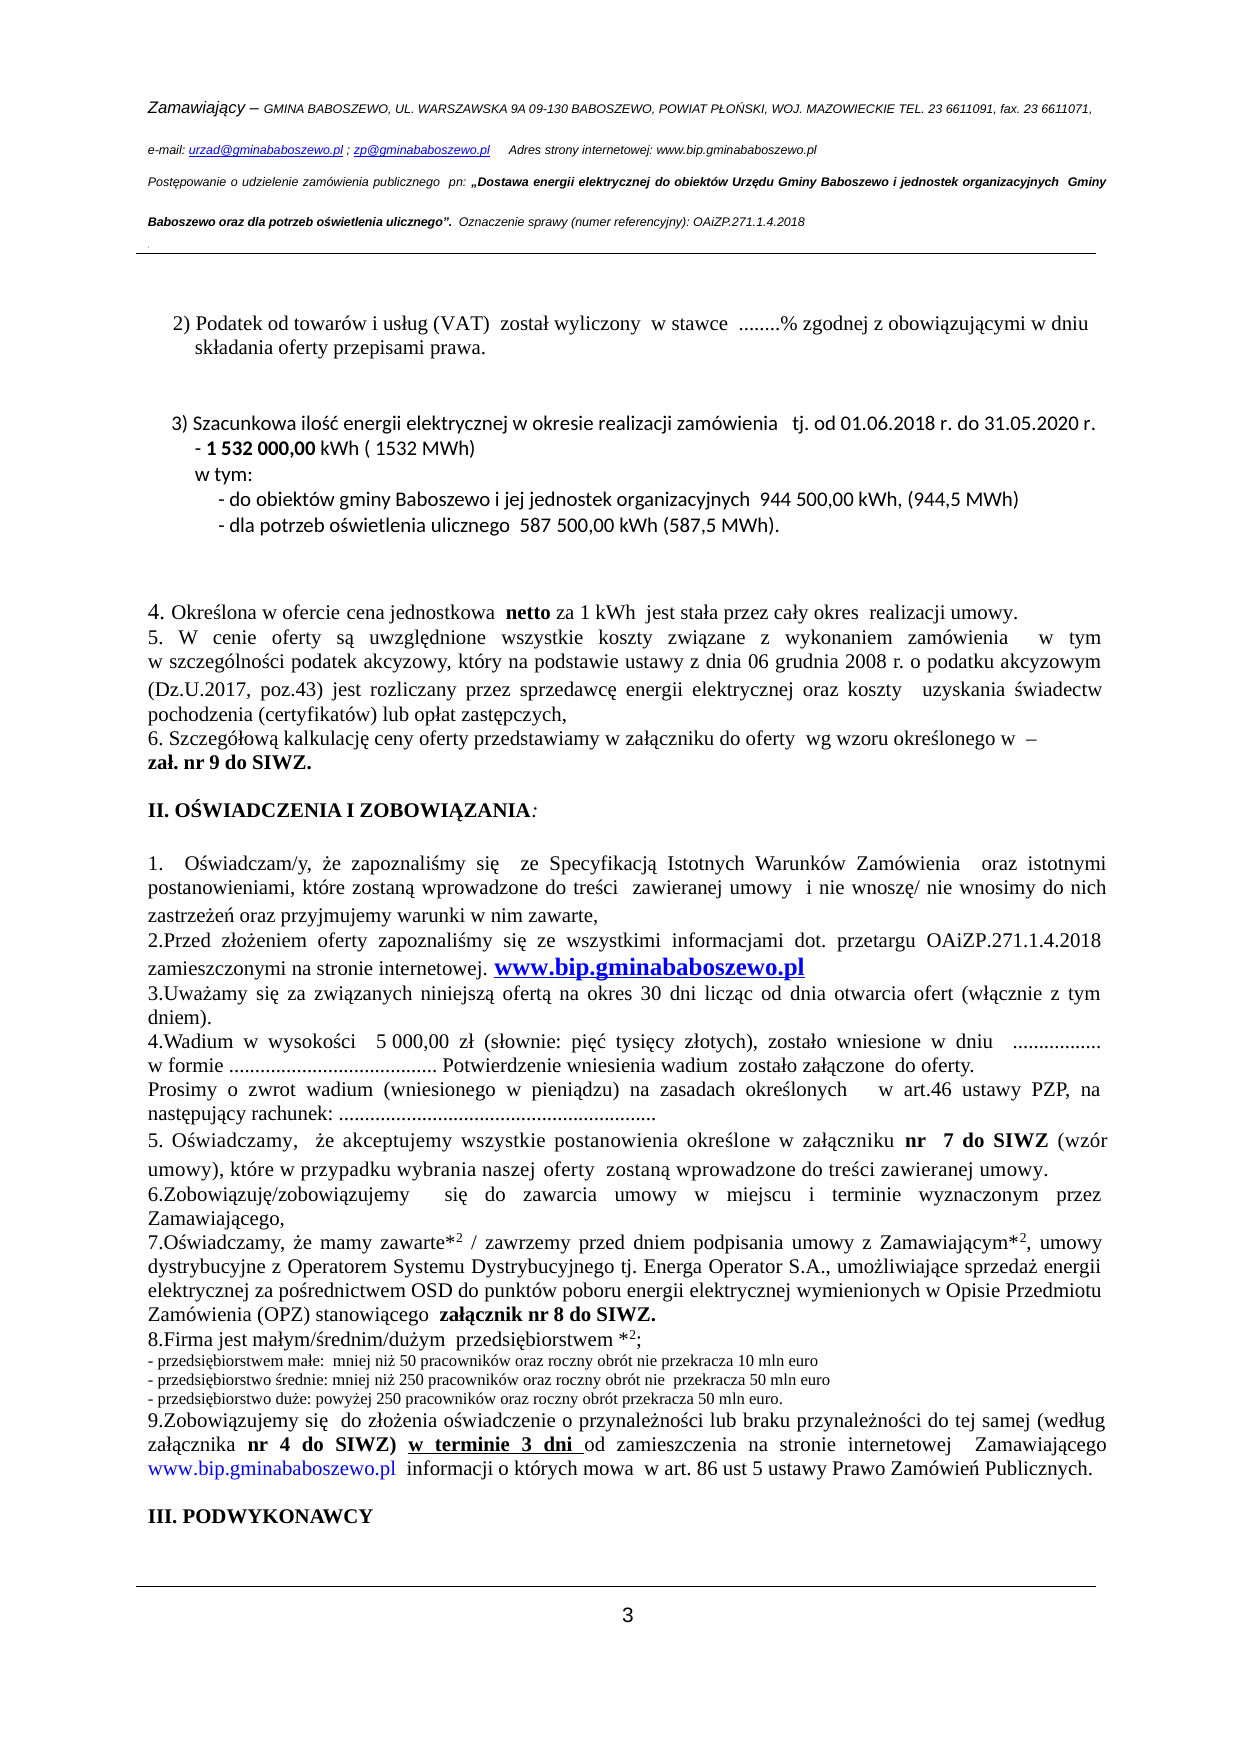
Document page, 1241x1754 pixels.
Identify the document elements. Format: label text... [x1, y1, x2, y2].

text 2.Przed złożeniem oferty zapoznaliśmy się ze wszystkimi informacjami dot. przetargu OAiZP.271.1.4.2018 zamieszczonymi na stronie internetowej. www.bip.gminababoszewo.pl [148, 928, 1102, 981]
text Prosimy o zwrot wadium (wniesionego w pieniądzu) na zasadach określonych w art.46 ustawy PZP, na następujący rachunek: ............................................................. [148, 1077, 1102, 1125]
text 7.Oświadczamy, że mamy zawarte*2 / zawrzemy przed dniem podpisania umowy z Zamawiającym*2, umowy dystrybucyjne z Operatorem Systemu Dystrybucyjnego tj. Energa Operator S.A., umożliwiające sprzedaż energii elektrycznej za pośrednictwem OSD do punktów poboru energii elektrycznej wymienionych w Opisie Przedmiotu Zamówienia (OPZ) stanowiącego załącznik nr 8 do SIWZ. [148, 1230, 1102, 1326]
text 8.Firma jest małym/średnim/dużym przedsiębiorstwem *2; [148, 1326, 1102, 1351]
text 5. Oświadczamy, że akceptujemy wszystkie postanowienia określone w załączniku nr 7 do SIWZ (wzór umowy), które w przypadku wybrania naszej oferty zostaną wprowadzone do treści zawieranej umowy. [148, 1125, 1107, 1182]
text 6. Szczegółową kalkulację ceny oferty przedstawiamy w załączniku do oferty wg wzoru określonego w – [148, 726, 1102, 750]
text 5. W cenie oferty są uwzględnione wszystkie koszty związane z wykonaniem zamówienia w tym w szczególności podatek akcyzowy, który na podstawie ustawy z dnia 06 grudnia 2008 r. o podatku akcyzowym (Dz.U.2017, poz.43) jest rozliczany przez sprzedawcę energii elektrycznej oraz koszty uzyskania świadectw pochodzenia (certyfikatów) lub opłat zastępczych, [148, 625, 1102, 726]
text - przedsiębiorstwem małe: mniej niż 50 pracowników oraz roczny obrót nie przekracza 10 mln euro [148, 1351, 1107, 1370]
text składania oferty przepisami prawa. [148, 335, 1107, 359]
text 6.Zobowiązuję/zobowiązujemy się do zawarcia umowy w miejscu i terminie wyznaczonym przez Zamawiającego, [148, 1182, 1102, 1230]
text - przedsiębiorstwo średnie: mniej niż 250 pracowników oraz roczny obrót nie przekracza 50 mln euro [148, 1370, 1107, 1389]
text - dla potrzeb oświetlenia ulicznego 587 500,00 kWh (587,5 MWh). [148, 512, 1107, 537]
text 3) Szacunkowa ilość energii elektrycznej w okresie realizacji zamówienia tj. od 01.06.2018 r. do 31.05.2020 r. [148, 410, 1107, 436]
text 2) Podatek od towarów i usług (VAT) został wyliczony w stawce ........% zgodnej z obowiązującymi w dniu [148, 307, 1107, 335]
text - 1 532 000,00 kWh ( 1532 MWh) [148, 436, 1107, 461]
text III. PODWYKONAWCY [148, 1504, 1102, 1528]
text 4. Określona w ofercie cena jednostkowa netto za 1 kWh jest stała przez cały okres realizacji umowy. [148, 596, 1107, 625]
text - przedsiębiorstwo duże: powyżej 250 pracowników oraz roczny obrót przekracza 50 mln euro. [148, 1389, 1107, 1408]
text 3.Uważamy się za związanych niniejszą ofertą na okres 30 dni licząc od dnia otwarcia ofert (włącznie z tym dniem). [148, 981, 1102, 1029]
text II. OŚWIADCZENIA I ZOBOWIĄZANIA: [148, 798, 1102, 822]
text 1. Oświadczam/y, że zapoznaliśmy się ze Specyfikacją Istotnych Warunków Zamówienia oraz istotnymi postanowieniami, które zostaną wprowadzone do treści zawieranej umowy i nie wnoszę/ nie wnosimy do nich zastrzeżeń oraz przyjmujemy warunki w nim zawarte, [148, 851, 1107, 928]
text 4.Wadium w wysokości 5 000,00 zł (słownie: pięć tysięcy złotych), zostało wniesione w dniu ................. w formie ........................................ Potwierdzenie wniesienia wadium zostało załączone do oferty. [148, 1029, 1102, 1077]
text w tym: [148, 461, 1107, 486]
text zał. nr 9 do SIWZ. [148, 750, 1102, 774]
text 9.Zobowiązujemy się do złożenia oświadczenie o przynależności lub braku przynależności do tej samej (według załącznika nr 4 do SIWZ) w terminie 3 dni od zamieszczenia na stronie internetowej Zamawiającego www.bip.gminababoszewo.pl informacji o których mowa w art. 86 ust 5 ustawy Prawo Zamówień Publicznych. [148, 1408, 1107, 1480]
text - do obiektów gminy Baboszewo i jej jednostek organizacyjnych 944 500,00 kWh, (944,5 MWh) [148, 486, 1107, 512]
